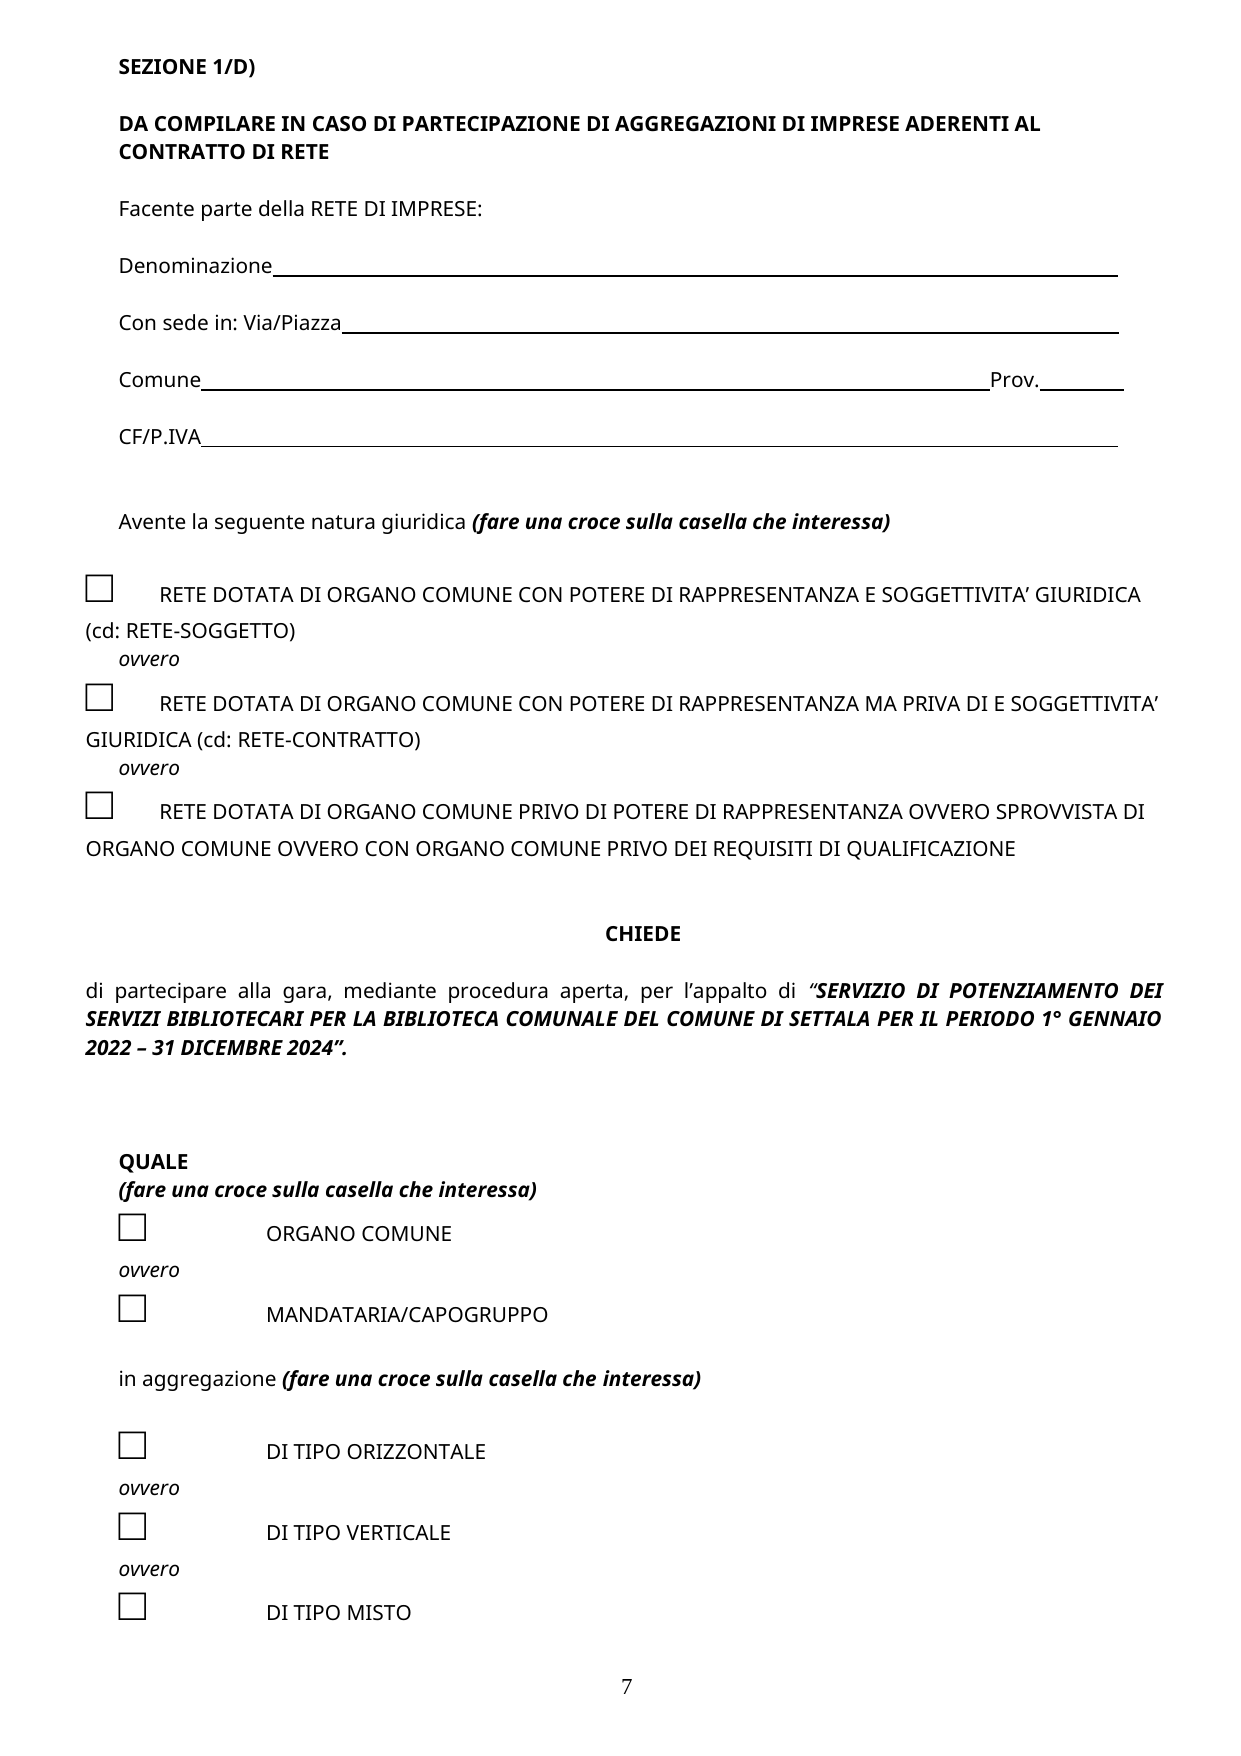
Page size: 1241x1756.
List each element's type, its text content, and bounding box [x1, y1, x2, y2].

subtitle CHIEDE [118, 919, 1168, 947]
text Facente parte della RETE DI IMPRESE: [118, 194, 1168, 223]
list MANDATARIA/CAPOGRUPPO [118, 1284, 1168, 1336]
text Denominazione [118, 251, 1168, 279]
subtitle SEZIONE 1/D) [118, 52, 1168, 81]
text ovvero [118, 1554, 1168, 1582]
text DA COMPILARE IN CASO DI PARTECIPAZIONE DI AGGREGAZIONI DI IMPRESE ADERENTI AL CONTRATTO DI RETE [118, 109, 1168, 166]
list RETE DOTATA DI ORGANO COMUNE PRIVO DI POTERE DI RAPPRESENTANZA OVVERO SPROVVISTA DI ORGANO COMUNE OVVERO CON ORGANO COMUNE PRIVO DEI REQUISITI DI QUALIFICAZIONE [85, 782, 1168, 862]
text ovvero [118, 1256, 1168, 1284]
text Con sede in: Via/Piazza [118, 308, 1168, 336]
list RETE DOTATA DI ORGANO COMUNE CON POTERE DI RAPPRESENTANZA E SOGGETTIVITA’ GIURIDICA (cd: RETE-SOGGETTO) [85, 564, 1168, 644]
list DI TIPO MISTO [118, 1582, 1168, 1634]
text (fare una croce sulla casella che interessa) [118, 1175, 1168, 1204]
text QUALE [118, 1147, 1168, 1175]
list DI TIPO ORIZZONTALE [118, 1421, 1168, 1473]
text ovvero [118, 753, 1168, 782]
list ORGANO COMUNE [118, 1204, 1168, 1256]
text Comune Prov. [118, 365, 1168, 393]
text ovvero [118, 1473, 1168, 1502]
text CF/P.IVA [118, 422, 1168, 450]
list DI TIPO VERTICALE [118, 1502, 1168, 1554]
list RETE DOTATA DI ORGANO COMUNE CON POTERE DI RAPPRESENTANZA MA PRIVA DI E SOGGETTIVITA’ GIURIDICA (cd: RETE-CONTRATTO) [85, 673, 1168, 753]
text ovvero [118, 644, 1168, 673]
text Avente la seguente natura giuridica (fare una croce sulla casella che interessa) [118, 507, 1168, 536]
text di partecipare alla gara, mediante procedura aperta, per l’appalto di “SERVIZIO DI POTENZIAMENTO DEI SERVIZI BIBLIOTECARI PER LA BIBLIOTECA COMUNALE DEL COMUNE DI SETTALA PER IL PERIODO 1° GENNAIO 2022 – 31 DICEMBRE 2024”. [85, 976, 1165, 1061]
text in aggregazione (fare una croce sulla casella che interessa) [118, 1364, 1168, 1393]
